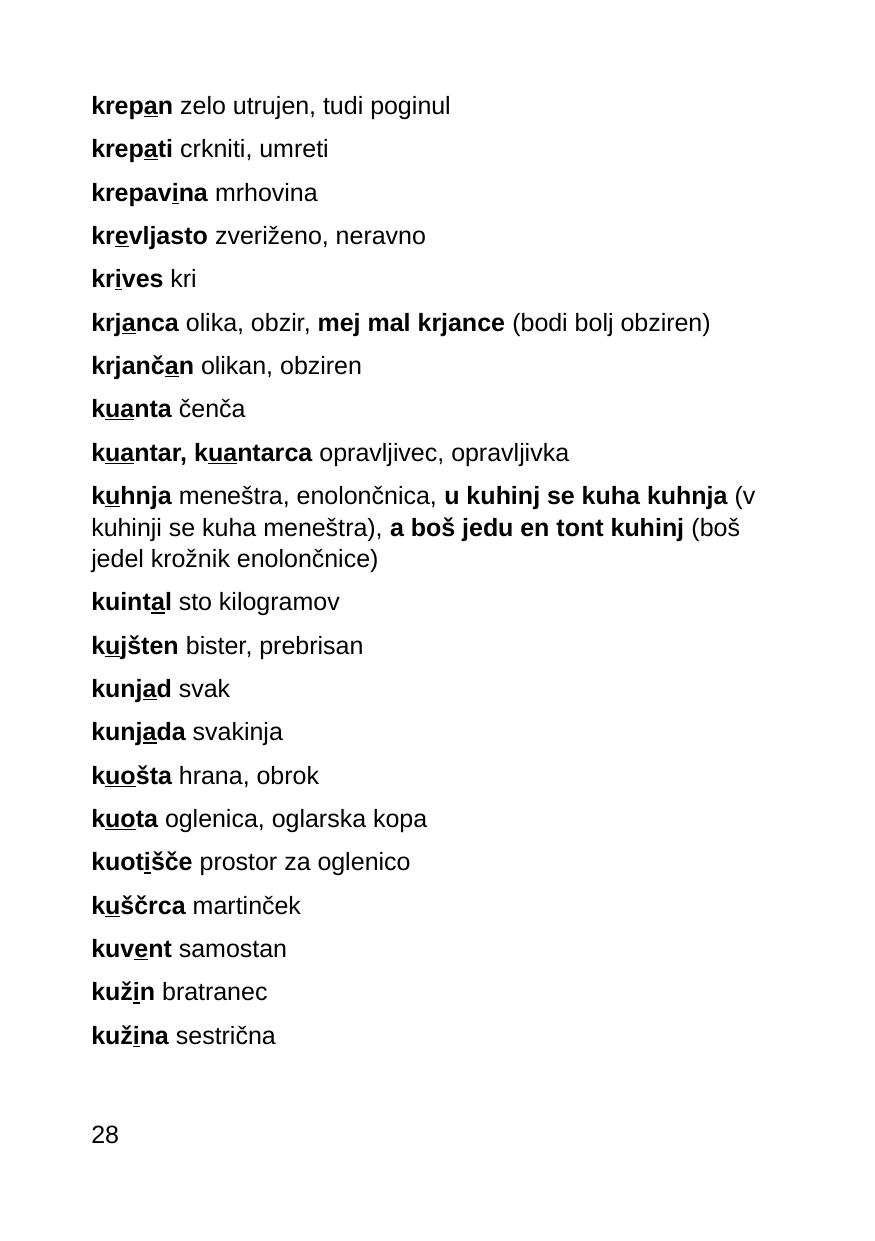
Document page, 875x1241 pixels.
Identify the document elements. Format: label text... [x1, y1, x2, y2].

text kuota oglenica, oglarska kopa [91, 804, 783, 833]
text krjančan olikan, obziren [91, 351, 783, 380]
text kuošta hrana, obrok [91, 761, 783, 789]
text kuantar, kuantarca opravljivec, opravljivka [91, 438, 783, 466]
text kuintal sto kilogramov [91, 587, 783, 616]
text kujšten bister, prebrisan [91, 631, 783, 659]
text krepavina mrhovina [91, 178, 783, 206]
text krives kri [91, 264, 783, 293]
text kužin bratranec [91, 977, 783, 1006]
text kužina sestrična [91, 1021, 783, 1049]
text kuvent samostan [91, 934, 783, 963]
text kuotišče prostor za oglenico [91, 847, 783, 876]
text kuščrca martinček [91, 891, 783, 919]
text krevljasto zveriženo, neravno [91, 221, 783, 250]
text kuanta čenča [91, 394, 783, 423]
text krjanca olika, obzir, mej mal krjance (bodi bolj obziren) [91, 308, 783, 336]
text krepan zelo utrujen, tudi poginul [91, 91, 783, 120]
text krepati crkniti, umreti [91, 134, 783, 163]
text kuhnja meneštra, enolončnica, u kuhinj se kuha kuhnja (v kuhinji se kuha meneštra), a boš jedu en tont kuhinj (boš jedel krožnik enolončnice) [91, 481, 783, 573]
text kunjad svak [91, 674, 783, 703]
text kunjada svakinja [91, 717, 783, 746]
